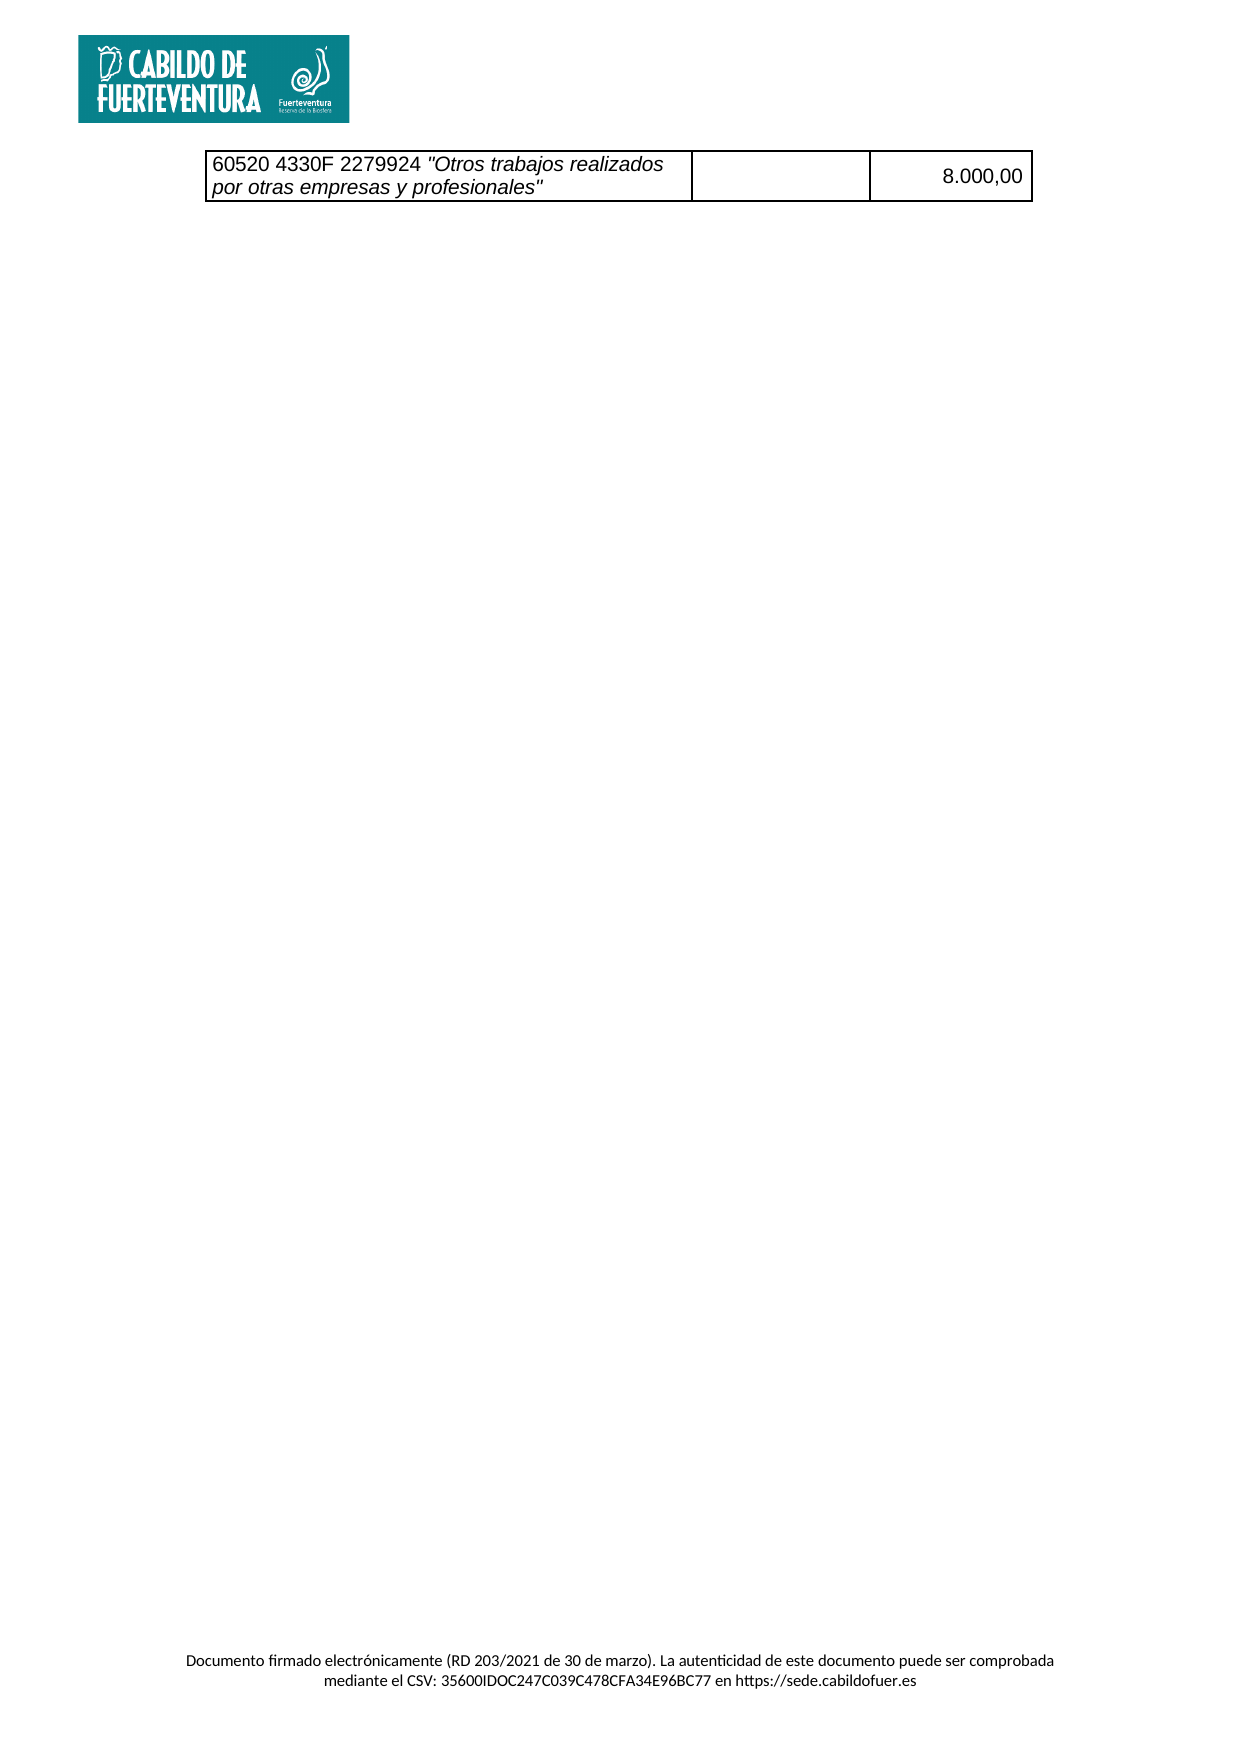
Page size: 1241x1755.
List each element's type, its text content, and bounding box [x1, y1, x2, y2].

table_cell [693, 152, 869, 200]
table_cell 8.000,00 [871, 152, 1031, 200]
table_cell 60520 4330F 2279924 "Otros trabajos realizados por otras empresas y profesionales" [207, 152, 691, 200]
